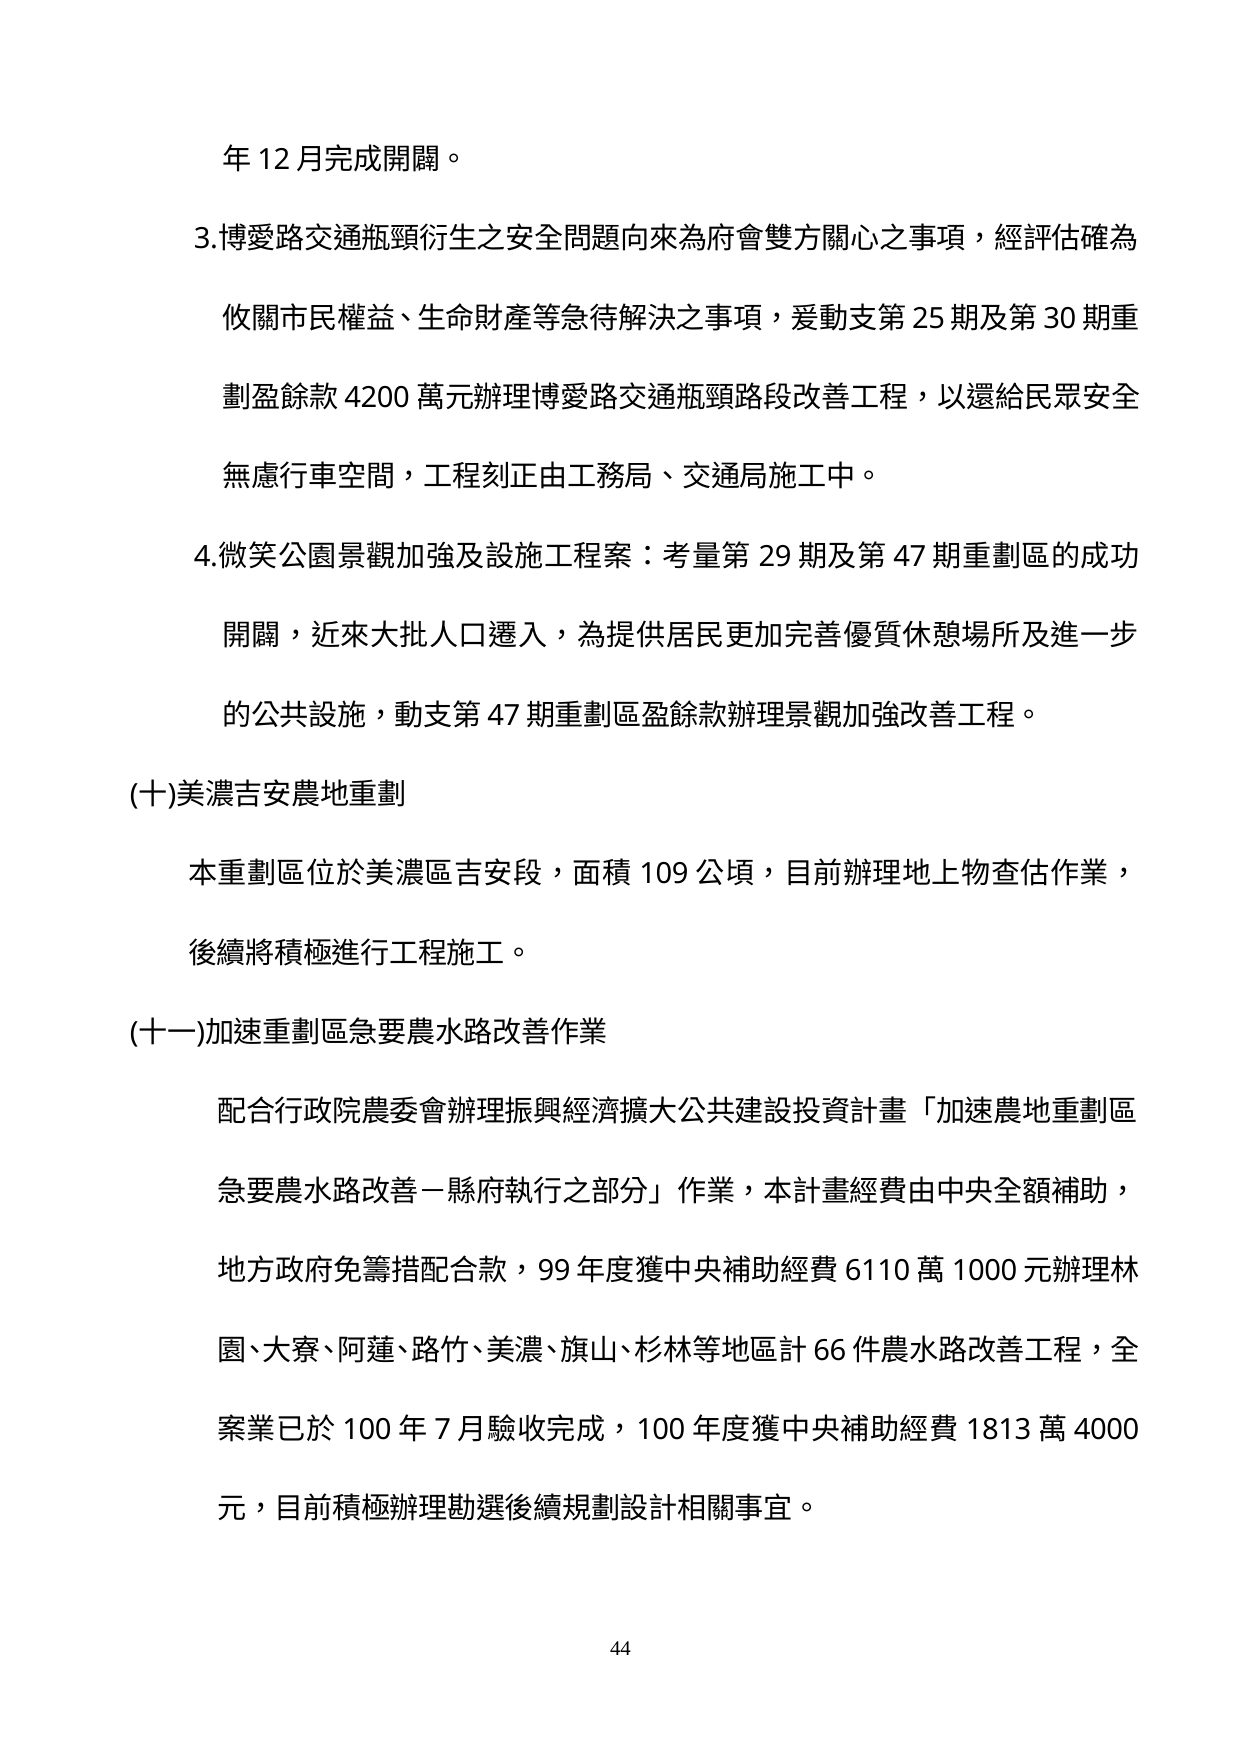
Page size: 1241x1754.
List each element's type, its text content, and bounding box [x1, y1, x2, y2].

text (十一)加速重劃區急要農水路改善作業 [129, 990, 1140, 1069]
text (十)美濃吉安農地重劃 [129, 752, 1140, 831]
text 3.博愛路交通瓶頸衍生之安全問題向來為府會雙方關心之事項，經評估確為攸關市民權益、生命財產等急待解決之事項，爰動支第25期及第30期重劃盈餘款4200萬元辦理博愛路交通瓶頸路段改善工程，以還給民眾安全無慮行車空間，工程刻正由工務局、交通局施工中。 [194, 196, 1140, 514]
text 年12月完成開闢。 [194, 117, 1140, 196]
text 本重劃區位於美濃區吉安段，面積109公頃，目前辦理地上物查估作業， 後續將積極進行工程施工。 [188, 831, 1140, 990]
text 配合行政院農委會辦理振興經濟擴大公共建設投資計畫「加速農地重劃區急要農水路改善－縣府執行之部分」作業，本計畫經費由中央全額補助，地方政府免籌措配合款，99年度獲中央補助經費6110萬1000元辦理林園、大寮、阿蓮、路竹、美濃、旗山、杉林等地區計66件農水路改善工程，全案業已於100年7月驗收完成，100年度獲中央補助經費1813萬4000元，目前積極辦理勘選後續規劃設計相關事宜。 [217, 1069, 1140, 1546]
text 4.微笑公園景觀加強及設施工程案：考量第29期及第47期重劃區的成功開闢，近來大批人口遷入，為提供居民更加完善優質休憩場所及進一步的公共設施，動支第47期重劃區盈餘款辦理景觀加強改善工程。 [194, 514, 1140, 752]
